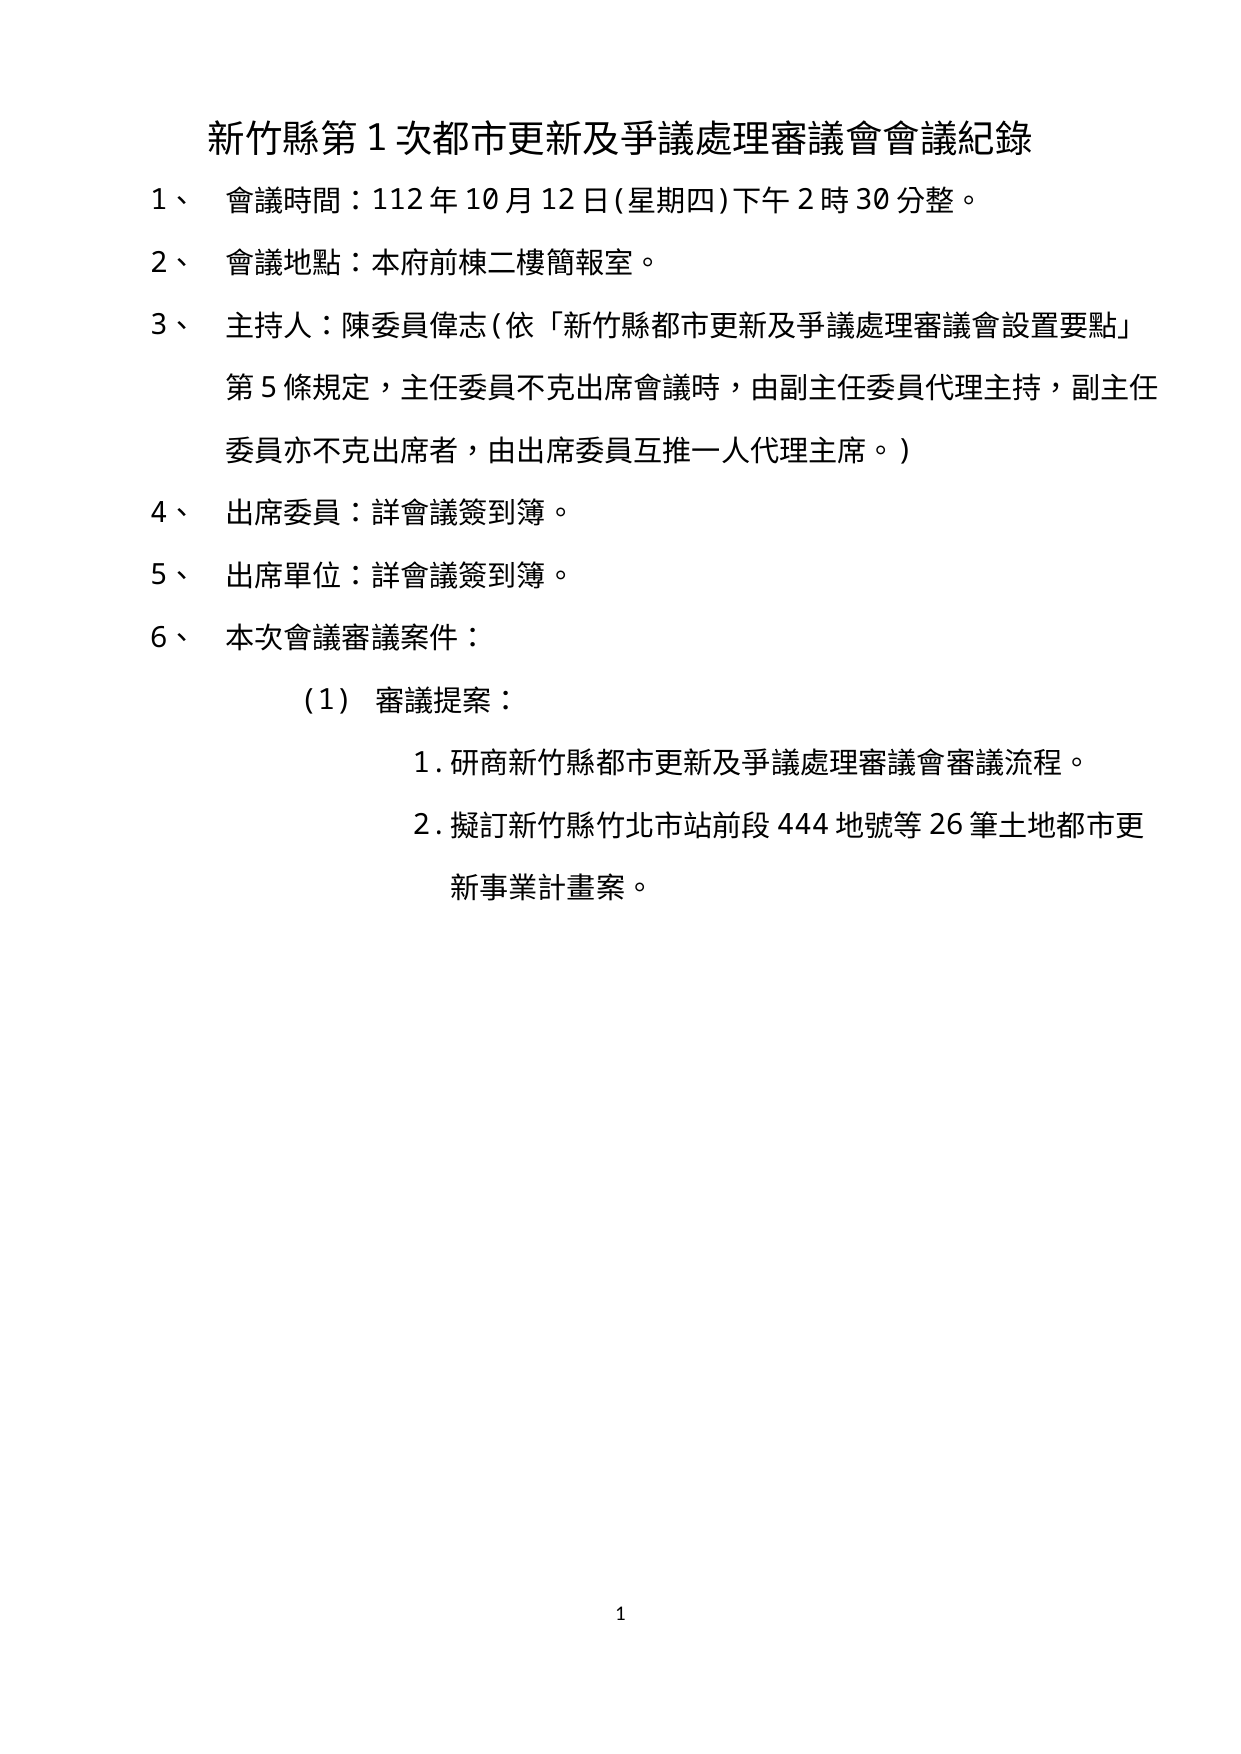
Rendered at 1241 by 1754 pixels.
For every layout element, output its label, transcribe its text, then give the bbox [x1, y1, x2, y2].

list 本次會議審議案件： [150, 594, 1165, 657]
list 主持人：陳委員偉志(依「新竹縣都市更新及爭議處理審議會設置要點」第5條規定，主任委員不克出席會議時，由副主任委員代理主持，副主任委員亦不克出席者，由出席委員互推一人代理主席。) [150, 282, 1165, 469]
list 會議地點：本府前棟二樓簡報室。 [150, 219, 1165, 282]
list 審議提案： [300, 657, 1165, 719]
list 出席委員：詳會議簽到簿。 [150, 469, 1165, 532]
list 研商新竹縣都市更新及爭議處理審議會審議流程。 [412, 719, 1165, 782]
list 出席單位：詳會議簽到簿。 [150, 532, 1165, 594]
list 擬訂新竹縣竹北市站前段444地號等26筆土地都市更新事業計畫案。 [412, 782, 1165, 907]
list 會議時間：112年10月12日(星期四)下午2時30分整。 [150, 157, 1165, 219]
text 新竹縣第1次都市更新及爭議處理審議會會議紀錄 [75, 94, 1165, 157]
